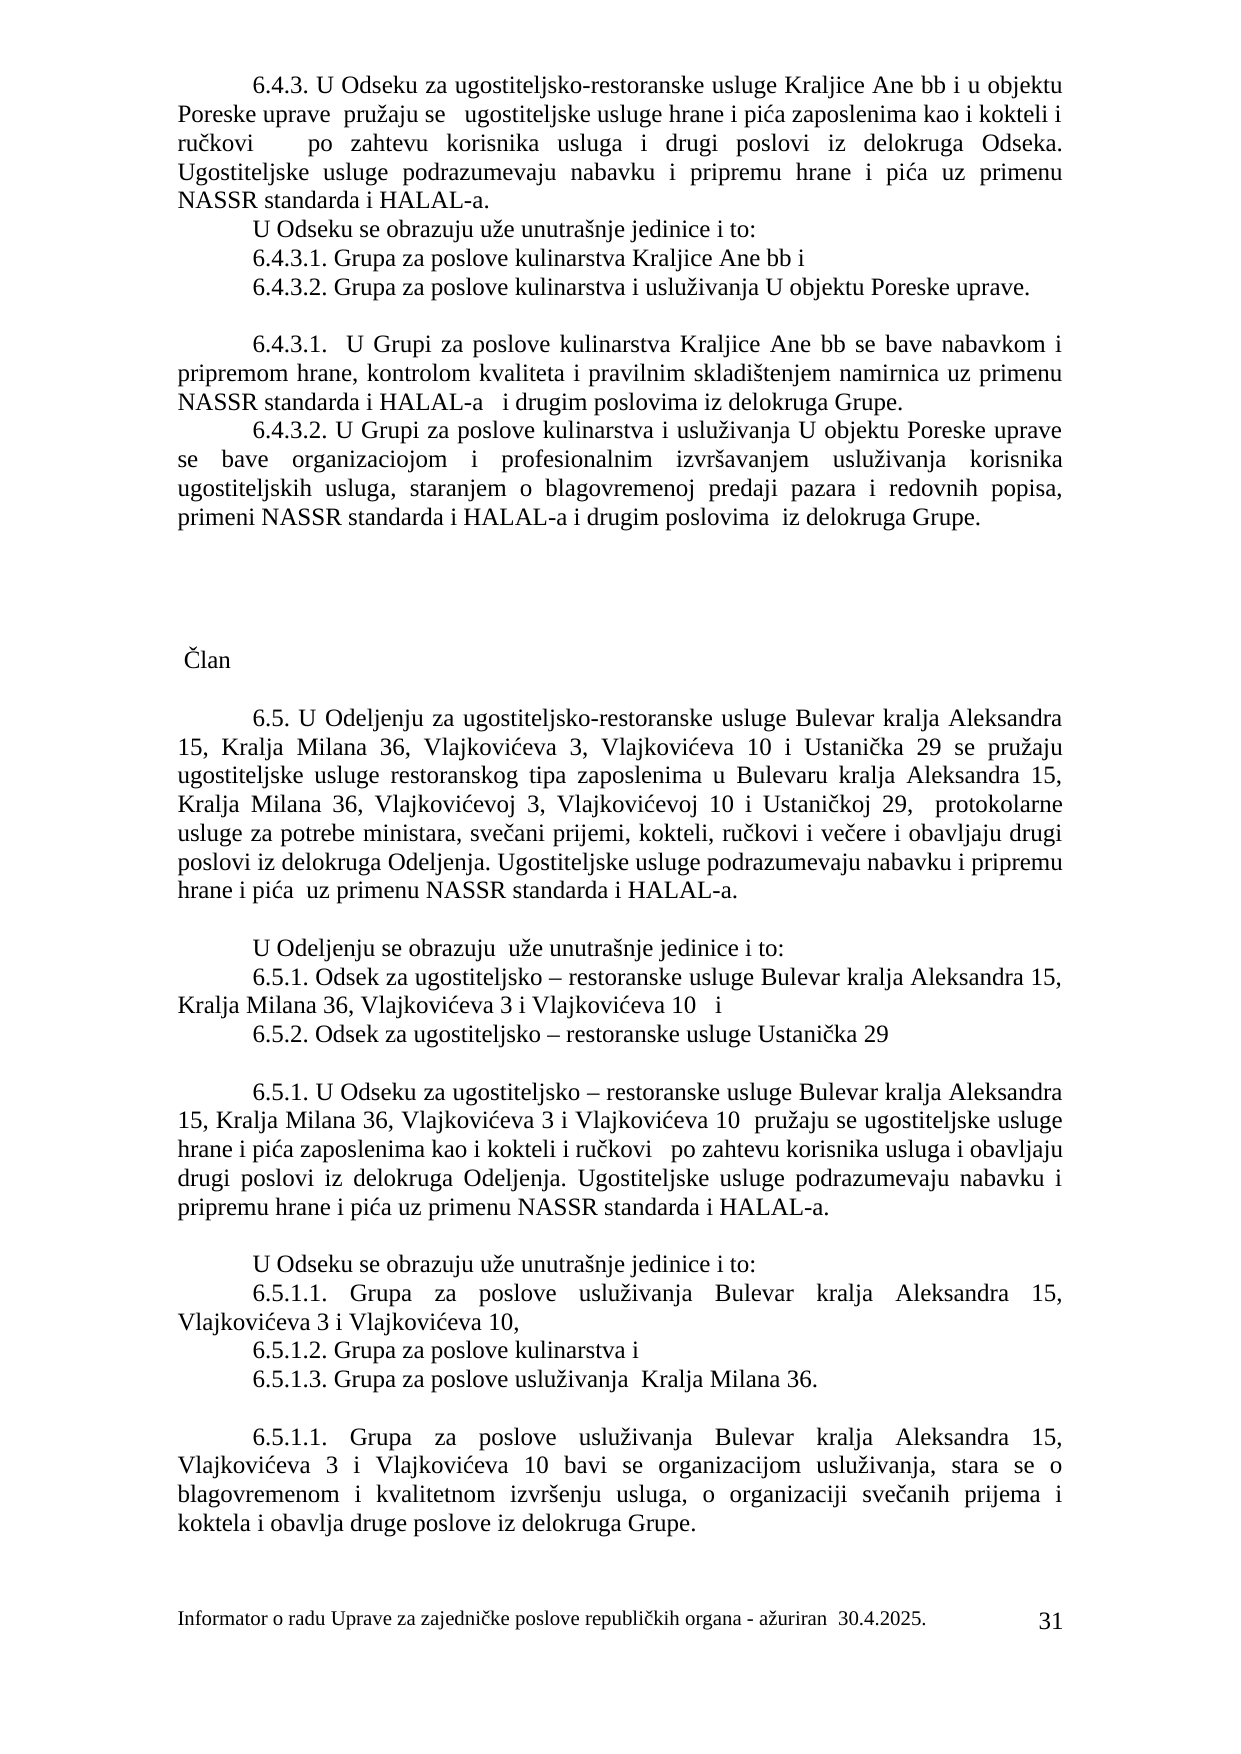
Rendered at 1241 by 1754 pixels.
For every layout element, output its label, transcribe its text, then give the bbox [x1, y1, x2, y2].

subtitle 6.5.1.1. Grupa za poslove usluživanja Bulevar kralja Aleksandra 15, Vlajkovićeva 3 i Vlajkovićeva 10, [177, 1278, 1063, 1335]
subtitle 6.5.1. Odsek za ugostiteljsko – restoranske usluge Bulevar kralja Aleksandra 15, Kralja Milana 36, Vlajkovićeva 3 i Vlajkovićeva 10 i [177, 962, 1063, 1019]
subtitle Član [177, 645, 1063, 674]
subtitle U Odseku se obrazuju uže unutrašnje jedinice i to: [177, 214, 1063, 243]
subtitle 6.4.3. U Odseku za ugostiteljsko-restoranske usluge Kraljice Ane bb i u objektu Poreske uprave pružaju se ugostiteljske usluge hrane i pića zaposlenima kao i kokteli i ručkovi po zahtevu korisnika usluga i drugi poslovi iz delokruga Odseka. Ugostiteljske usluge podrazumevaju nabavku i pripremu hrane i pića uz primenu NASSR standarda i HALAL-a. [177, 70, 1063, 214]
subtitle 6.4.3.2. Grupa za poslove kulinarstva i usluživanja U objektu Poreske uprave. [177, 272, 1063, 300]
subtitle 6.4.3.2. U Grupi za poslove kulinarstva i usluživanja U objektu Poreske uprave se bave organizaciojom i profesionalnim izvršavanjem usluživanja korisnika ugostiteljskih usluga, staranjem o blagovremenoj predaji pazara i redovnih popisa, primeni NASSR standarda i HALAL-a i drugim poslovima iz delokruga Grupe. [177, 415, 1063, 530]
subtitle 6.5. U Odeljenju za ugostiteljsko-restoranske usluge Bulevar kralja Aleksandra 15, Kralja Milana 36, Vlajkovićeva 3, Vlajkovićeva 10 i Ustanička 29 se pružaju ugostiteljske usluge restoranskog tipa zaposlenima u Bulevaru kralja Aleksandra 15, Kralja Milana 36, Vlajkovićevoj 3, Vlajkovićevoj 10 i Ustaničkoj 29, protokolarne usluge za potrebe ministara, svečani prijemi, kokteli, ručkovi i večere i obavljaju drugi poslovi iz delokruga Odeljenja. Ugostiteljske usluge podrazumevaju nabavku i pripremu hrane i pića uz primenu NASSR standarda i HALAL-a. [177, 703, 1063, 904]
subtitle U Odeljenju se obrazuju uže unutrašnje jedinice i to: [177, 933, 1063, 962]
subtitle 6.5.1.1. Grupa za poslove usluživanja Bulevar kralja Aleksandra 15, Vlajkovićeva 3 i Vlajkovićeva 10 bavi se organizacijom usluživanja, stara se o blagovremenom i kvalitetnom izvršenju usluga, o organizaciji svečanih prijema i koktela i obavlja druge poslove iz delokruga Grupe. [177, 1422, 1063, 1537]
subtitle U Odseku se obrazuju uže unutrašnje jedinice i to: [177, 1249, 1063, 1278]
subtitle 6.5.1. U Odseku za ugostiteljsko – restoranske usluge Bulevar kralja Aleksandra 15, Kralja Milana 36, Vlajkovićeva 3 i Vlajkovićeva 10 pružaju se ugostiteljske usluge hrane i pića zaposlenima kao i kokteli i ručkovi po zahtevu korisnika usluga i obavljaju drugi poslovi iz delokruga Odeljenja. Ugostiteljske usluge podrazumevaju nabavku i pripremu hrane i pića uz primenu NASSR standarda i HALAL-a. [177, 1077, 1063, 1220]
subtitle 6.5.2. Odsek za ugostiteljsko – restoranske usluge Ustanička 29 [177, 1019, 1063, 1048]
subtitle 6.4.3.1. U Grupi za poslove kulinarstva Kraljice Ane bb se bave nabavkom i pripremom hrane, kontrolom kvaliteta i pravilnim skladištenjem namirnica uz primenu NASSR standarda i HALAL-a i drugim poslovima iz delokruga Grupe. [177, 329, 1063, 415]
subtitle 6.4.3.1. Grupa za poslove kulinarstva Kraljice Ane bb i [177, 243, 1063, 272]
subtitle 6.5.1.3. Grupa za poslove usluživanja Kralja Milana 36. [177, 1364, 1063, 1393]
subtitle 6.5.1.2. Grupa za poslove kulinarstva i [177, 1335, 1063, 1364]
